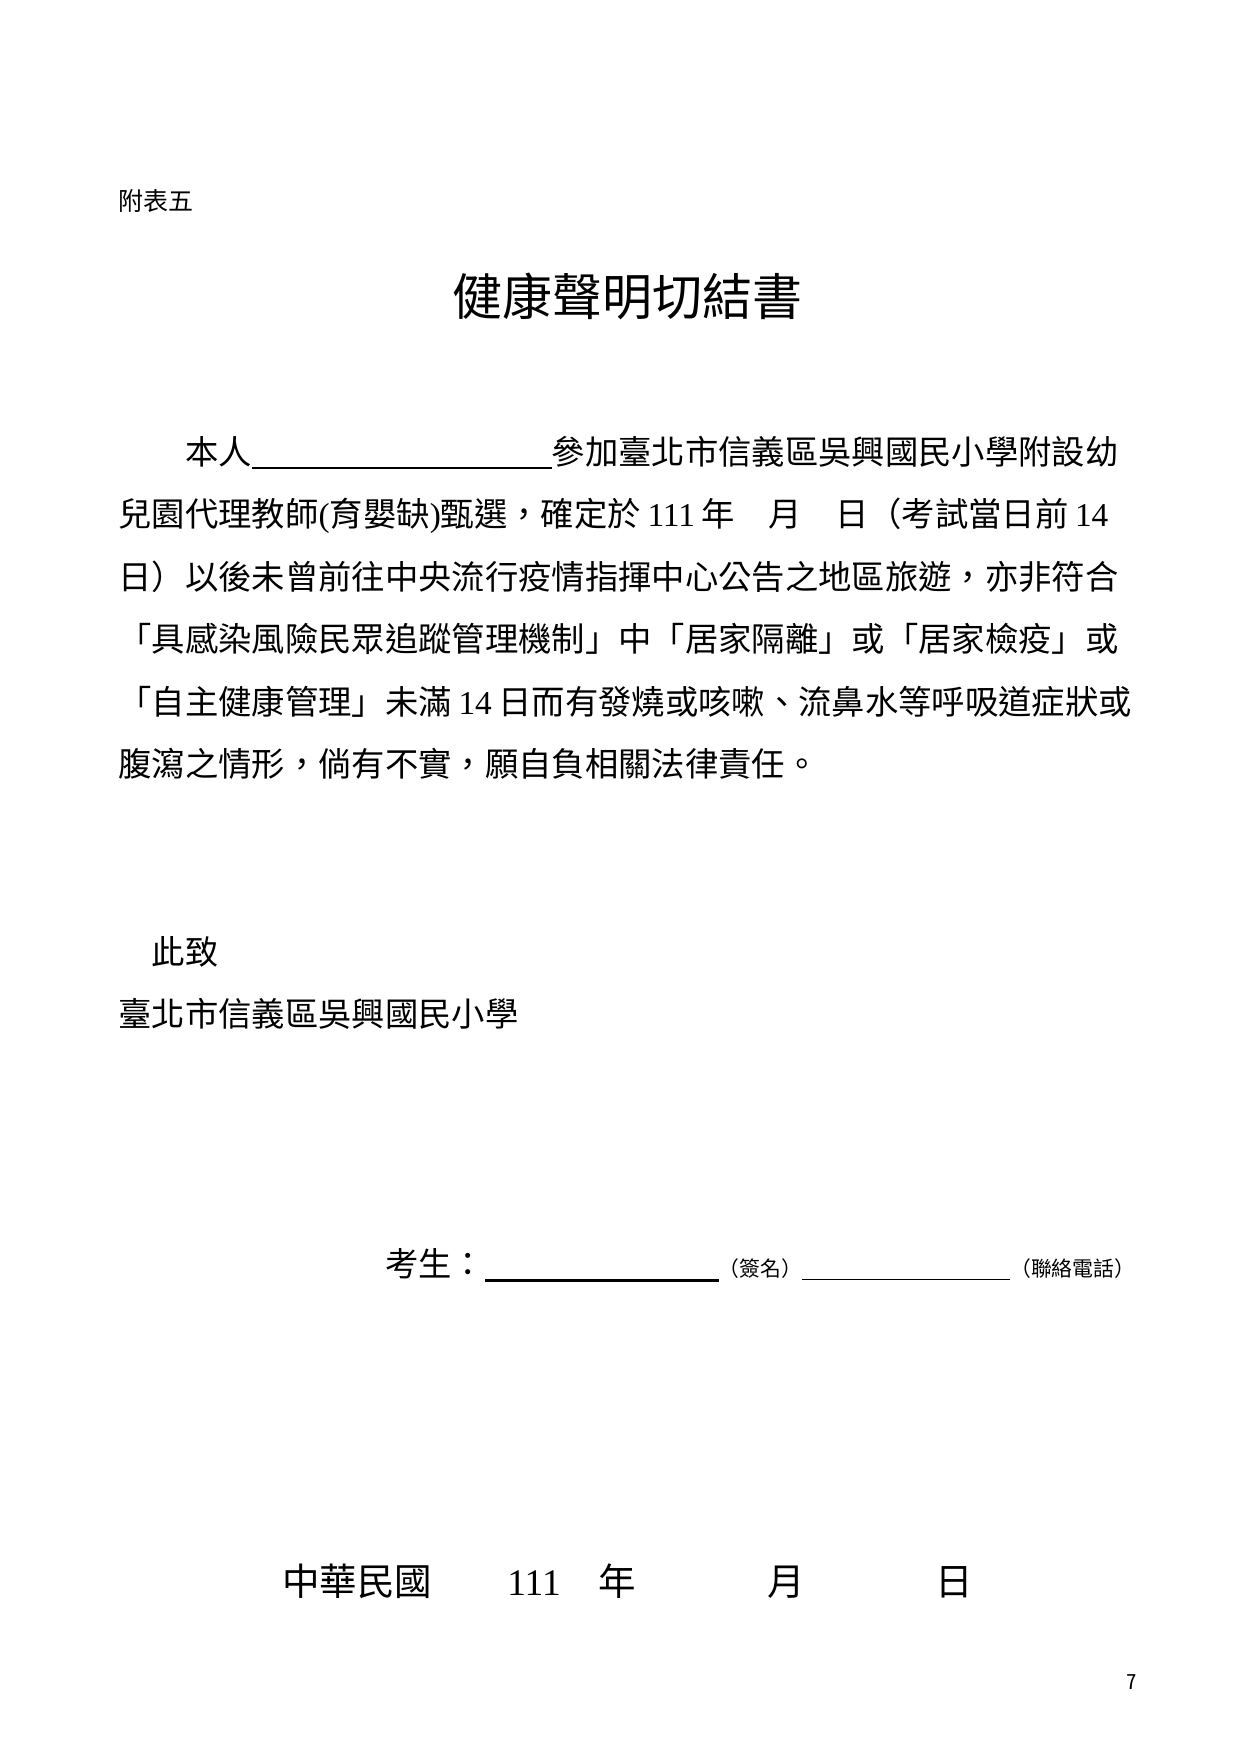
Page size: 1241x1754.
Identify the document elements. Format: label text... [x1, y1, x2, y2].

text 本人 參加臺北市信義區吳興國民小學附設幼兒園代理教師(育嬰缺)甄選，確定於111年 月 日（考試當日前14日）以後未曾前往中央流行疫情指揮中心公告之地區旅遊，亦非符合「具感染風險民眾追蹤管理機制」中「居家隔離」或「居家檢疫」或「自主健康管理」未滿14日而有發燒或咳嗽、流鼻水等呼吸道症狀或腹瀉之情形，倘有不實，願自負相關法律責任。 [118, 408, 1137, 783]
text 健康聲明切結書 [118, 221, 1137, 346]
text 此致 [118, 908, 1137, 971]
text 附表五 [118, 158, 1137, 221]
text 考生： （簽名） （聯絡電話） [118, 1221, 1137, 1283]
text 中華民國 111 年 月 日 [118, 1552, 1137, 1606]
text 臺北市信義區吳興國民小學 [118, 971, 1137, 1033]
